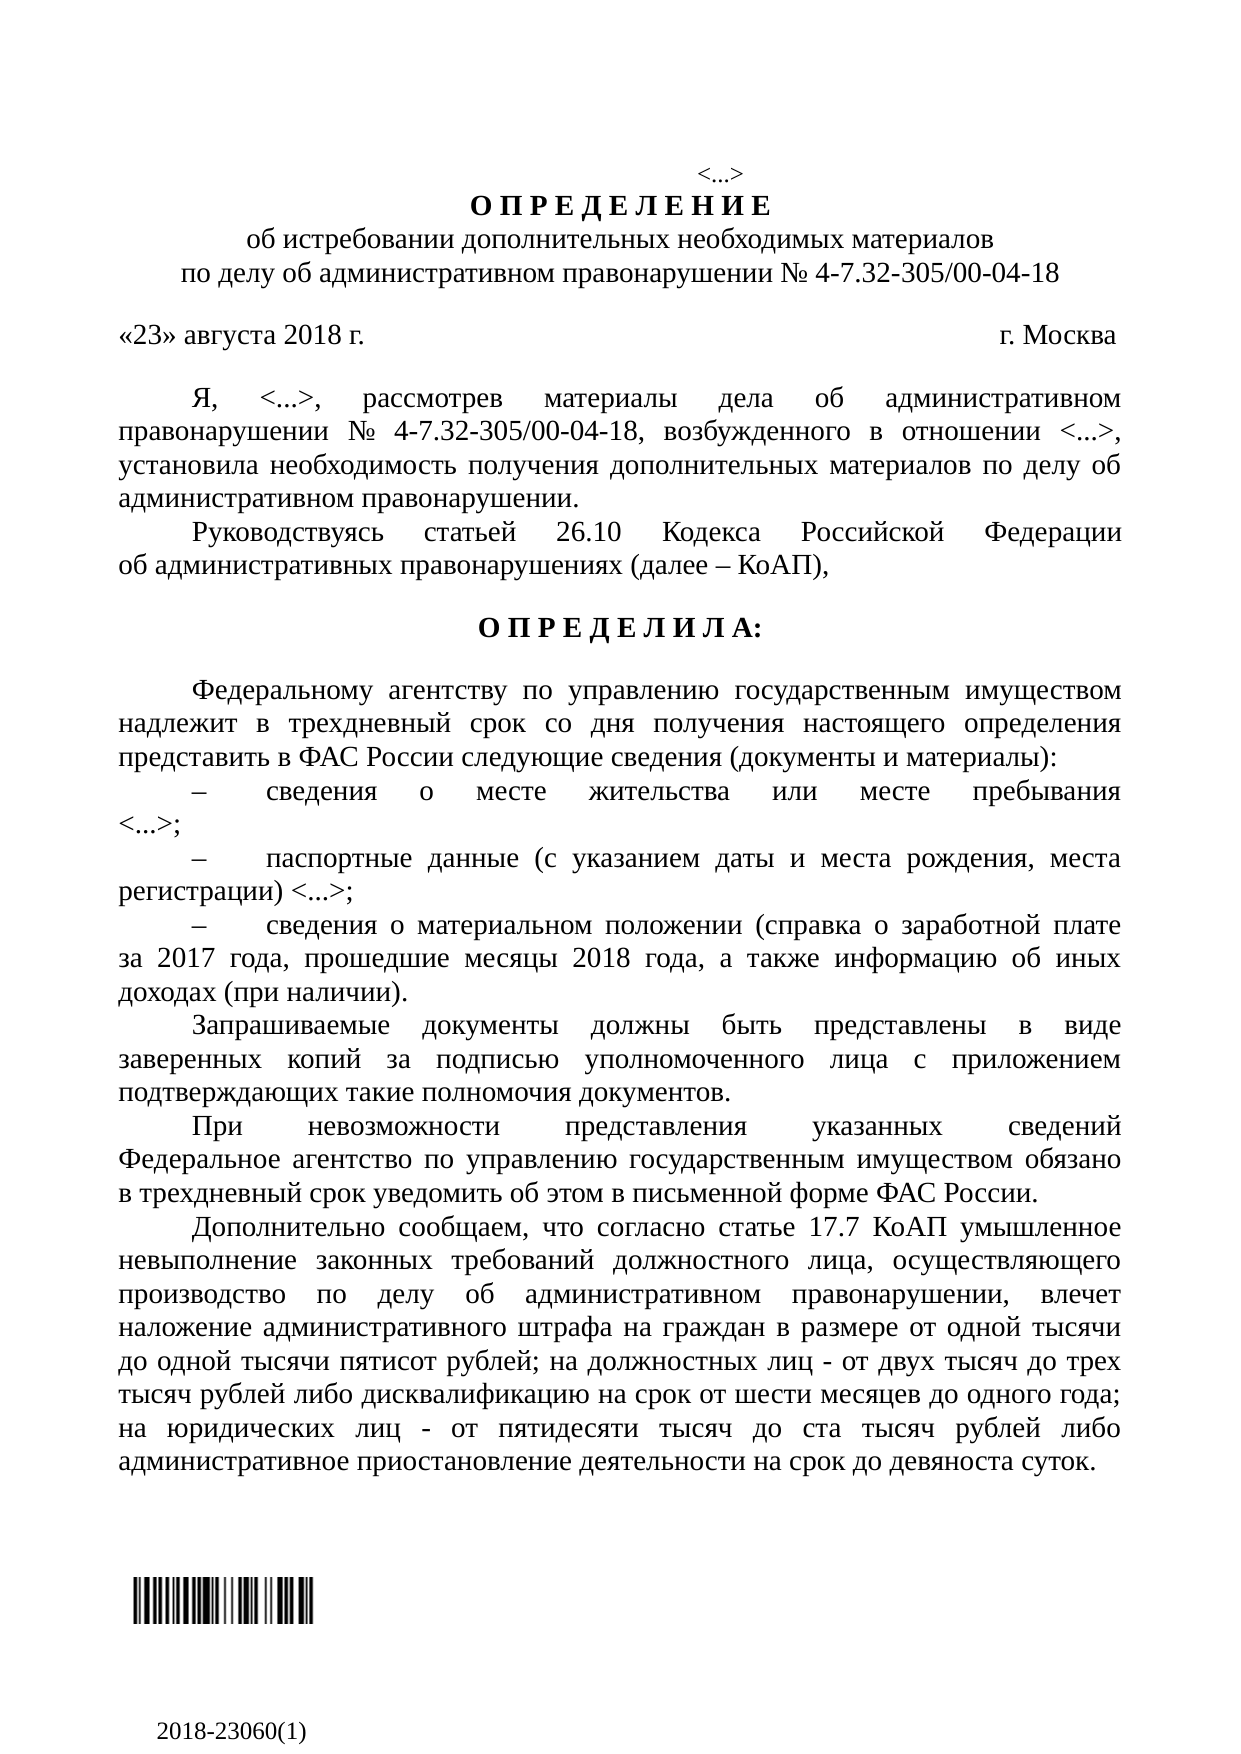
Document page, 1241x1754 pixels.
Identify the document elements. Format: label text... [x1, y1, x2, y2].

picture [118, 1577, 331, 1624]
text – паспортные данные (с указанием даты и места рождения, места регистрации) <...>; [118, 840, 1122, 907]
text Федеральному агентству по управлению государственным имуществом надлежит в трехдневный срок со дня получения настоящего определения представить в ФАС России следующие сведения (документы и материалы): [118, 672, 1122, 773]
text – сведения о месте жительства или месте пребывания <...>; [118, 773, 1122, 840]
text Дополнительно сообщаем, что согласно статье 17.7 КоАП умышленное невыполнение законных требований должностного лица, осуществляющего производство по делу об административном правонарушении, влечет наложение административного штрафа на граждан в размере от одной тысячи до одной тысячи пятисот рублей; на должностных лиц - от двух тысяч до трех тысяч рублей либо дисквалификацию на срок от шести месяцев до одного года; на юридических лиц - от пятидесяти тысяч до ста тысяч рублей либо административное приостановление деятельности на срок до девяноста суток. [118, 1209, 1122, 1477]
text – сведения о материальном положении (справка о заработной плате за 2017 года, прошедшие месяцы 2018 года, а также информацию об иных доходах (при наличии). [118, 907, 1122, 1007]
text «23» августа 2018 г. г. Москва [118, 317, 1122, 351]
text При невозможности представления указанных сведений Федеральное агентство по управлению государственным имуществом обязано в трехдневный срок уведомить об этом в письменной форме ФАС России. [118, 1108, 1122, 1209]
text <...> [697, 159, 1122, 188]
text Руководствуясь статьей 26.10 Кодекса Российской Федерации об административных правонарушениях (далее – КоАП), [118, 514, 1122, 581]
text по делу об административном правонарушении № 4-7.32-305/00-04-18 [118, 255, 1122, 289]
text Я, <...>, рассмотрев материалы дела об административном правонарушении № 4-7.32-305/00-04-18, возбужденного в отношении <...>, установила необходимость получения дополнительных материалов по делу об административном правонарушении. [118, 380, 1122, 514]
text О П Р Е Д Е Л И Л А: [118, 610, 1122, 643]
text об истребовании дополнительных необходимых материалов [118, 222, 1122, 255]
text О П Р Е Д Е Л Е Н И Е [118, 188, 1122, 222]
text Запрашиваемые документы должны быть представлены в виде заверенных копий за подписью уполномоченного лица с приложением подтверждающих такие полномочия документов. [118, 1007, 1122, 1108]
